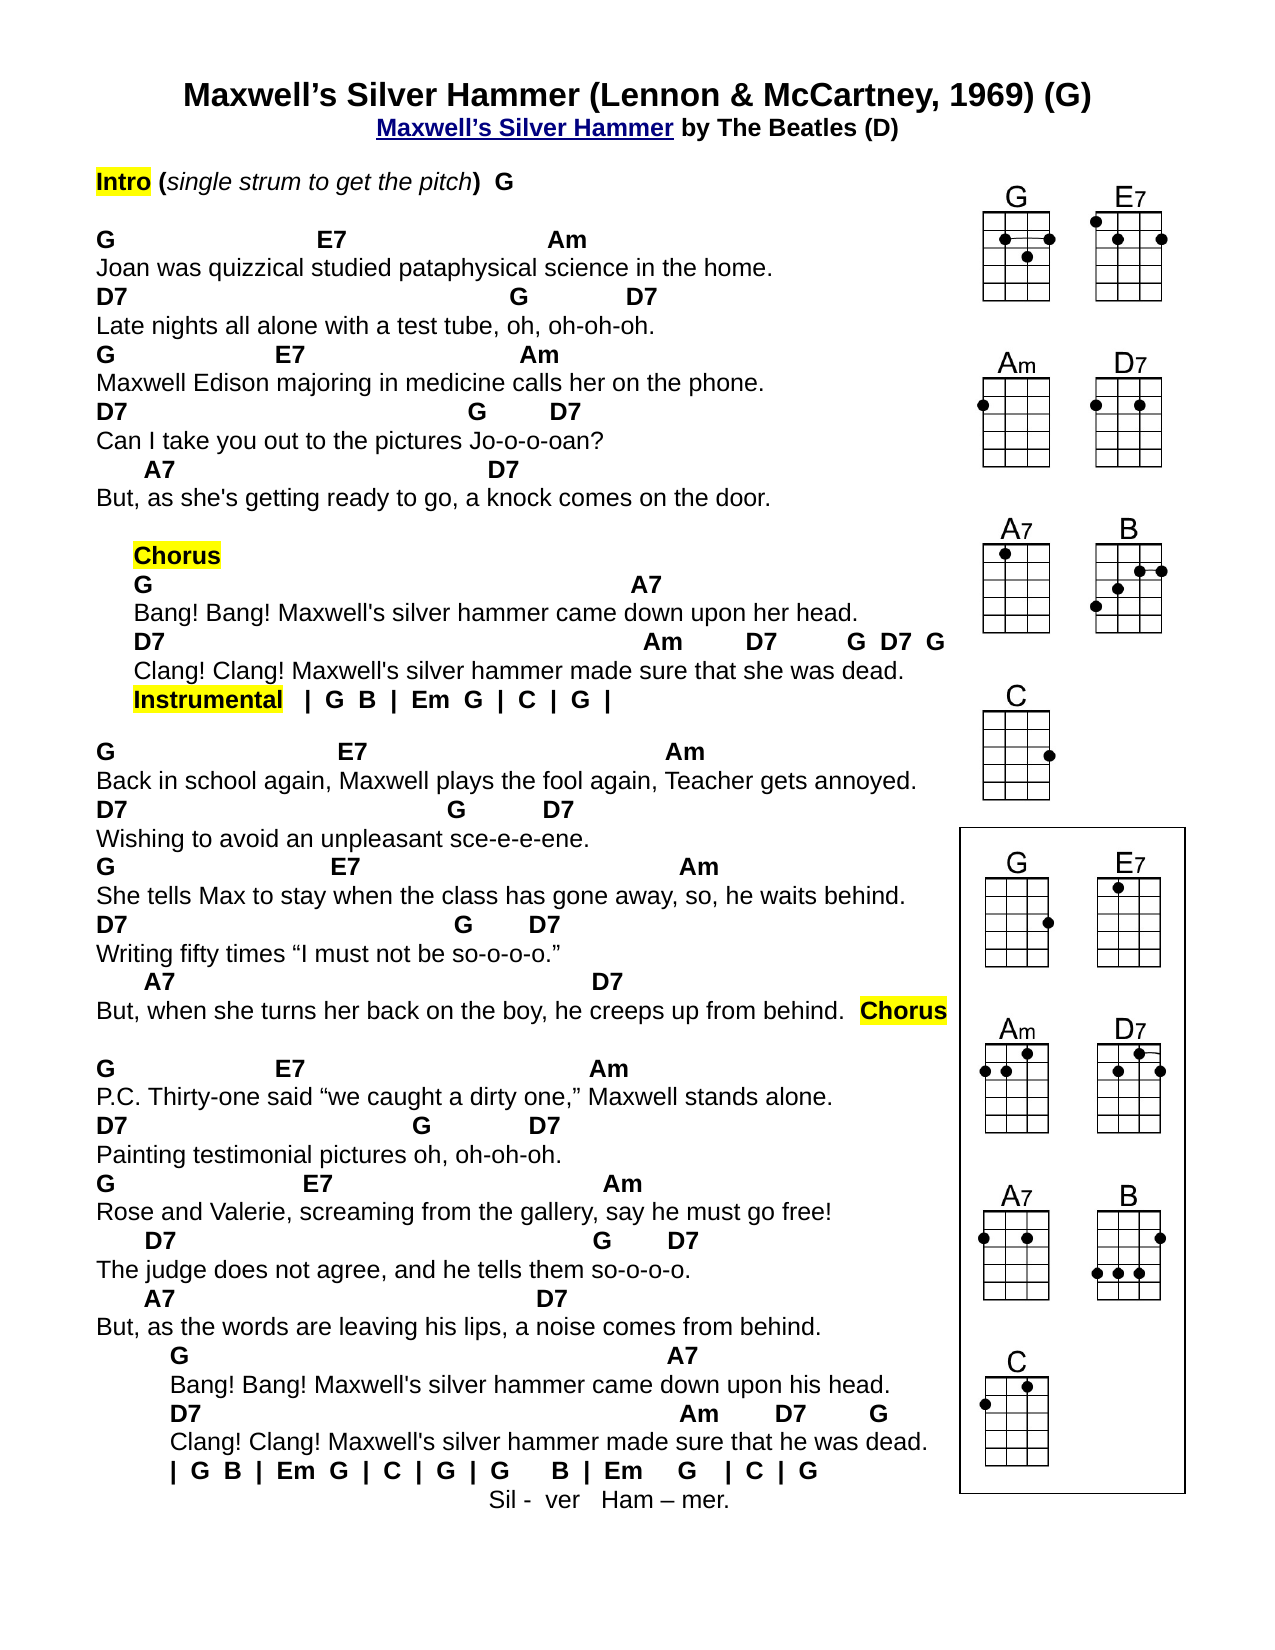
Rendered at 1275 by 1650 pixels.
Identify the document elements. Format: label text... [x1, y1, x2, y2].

table_cell [1073, 328, 1185, 494]
table_cell [1073, 1494, 1185, 1519]
table_cell [960, 1494, 1072, 1519]
text Maxwell’s Silver Hammer (Lennon & McCartney, 1969) (G) [90, 75, 1185, 113]
table_cell [960, 660, 1072, 827]
table_cell [961, 1161, 1072, 1327]
text Maxwell’s Silver Hammer by The Beatles (D) [90, 113, 1185, 142]
picture [968, 1000, 1065, 1150]
picture [968, 833, 1065, 984]
table_header [1073, 161, 1185, 328]
picture [1080, 833, 1177, 984]
table_cell [1073, 1327, 1184, 1493]
picture [966, 333, 1067, 484]
picture [1080, 1000, 1177, 1150]
table_cell [961, 1327, 1072, 1493]
table_cell [960, 328, 1072, 494]
table_cell [1073, 494, 1185, 660]
table_cell [1073, 828, 1184, 994]
picture [1078, 499, 1179, 650]
picture [966, 167, 1067, 318]
table_cell [1073, 994, 1184, 1161]
table_cell [960, 494, 1072, 660]
table_cell [1073, 1161, 1184, 1327]
picture [1078, 333, 1179, 484]
table_header Intro (single strum to get the pitch) G G E7 Am Joan was quizzical studied pataphysical science in the home. D7 G D7 Late nights all alone with a test tube, oh, oh-oh-oh. G E7 Am Maxwell Edison majoring in medicine calls her on the phone. D7 G D7 Can I take you out to the pictures Jo-o-o-oan? A7 D7 But, as she's getting ready to go, a knock comes on the door. Chorus G A7 Bang! Bang! Maxwell's silver hammer came down upon her head. D7 Am D7 G D7 G Clang! Clang! Maxwell's silver hammer made sure that she was dead. Instrumental | G B | Em G | C | G | G E7 Am Back in school again, Maxwell plays the fool again, Teacher gets annoyed. D7 G D7 Wishing to avoid an unpleasant sce-e-e-ene. G E7 Am She tells Max to stay when the class has gone away, so, he waits behind. D7 G D7 Writing fifty times “I must not be so-o-o-o.” A7 D7 But, when she turns her back on the boy, he creeps up from behind. Chorus G E7 Am P.C. Thirty-one said “we caught a dirty one,” Maxwell stands alone. D7 G D7 Painting testimonial pictures oh, oh-oh-oh. G E7 Am Rose and Valerie, screaming from the gallery, say he must go free! D7 G D7 The judge does not agree, and he tells them so-o-o-o. A7 D7 But, as the words are leaving his lips, a noise comes from behind. G A7 Bang! Bang! Maxwell's silver hammer came down upon his head. D7 Am D7 G Clang! Clang! Maxwell's silver hammer made sure that he was dead. | G B | Em G | C | G | G B | Em G | C | G Sil - ver Ham – mer. [90, 161, 960, 1519]
picture [1080, 1166, 1177, 1317]
picture [966, 500, 1067, 650]
picture [966, 1166, 1066, 1317]
picture [966, 666, 1067, 817]
picture [968, 1332, 1065, 1483]
table_cell [1073, 660, 1185, 827]
picture [1078, 167, 1179, 318]
table_cell [961, 994, 1072, 1161]
table_header [960, 161, 1072, 328]
table_cell [961, 828, 1072, 994]
